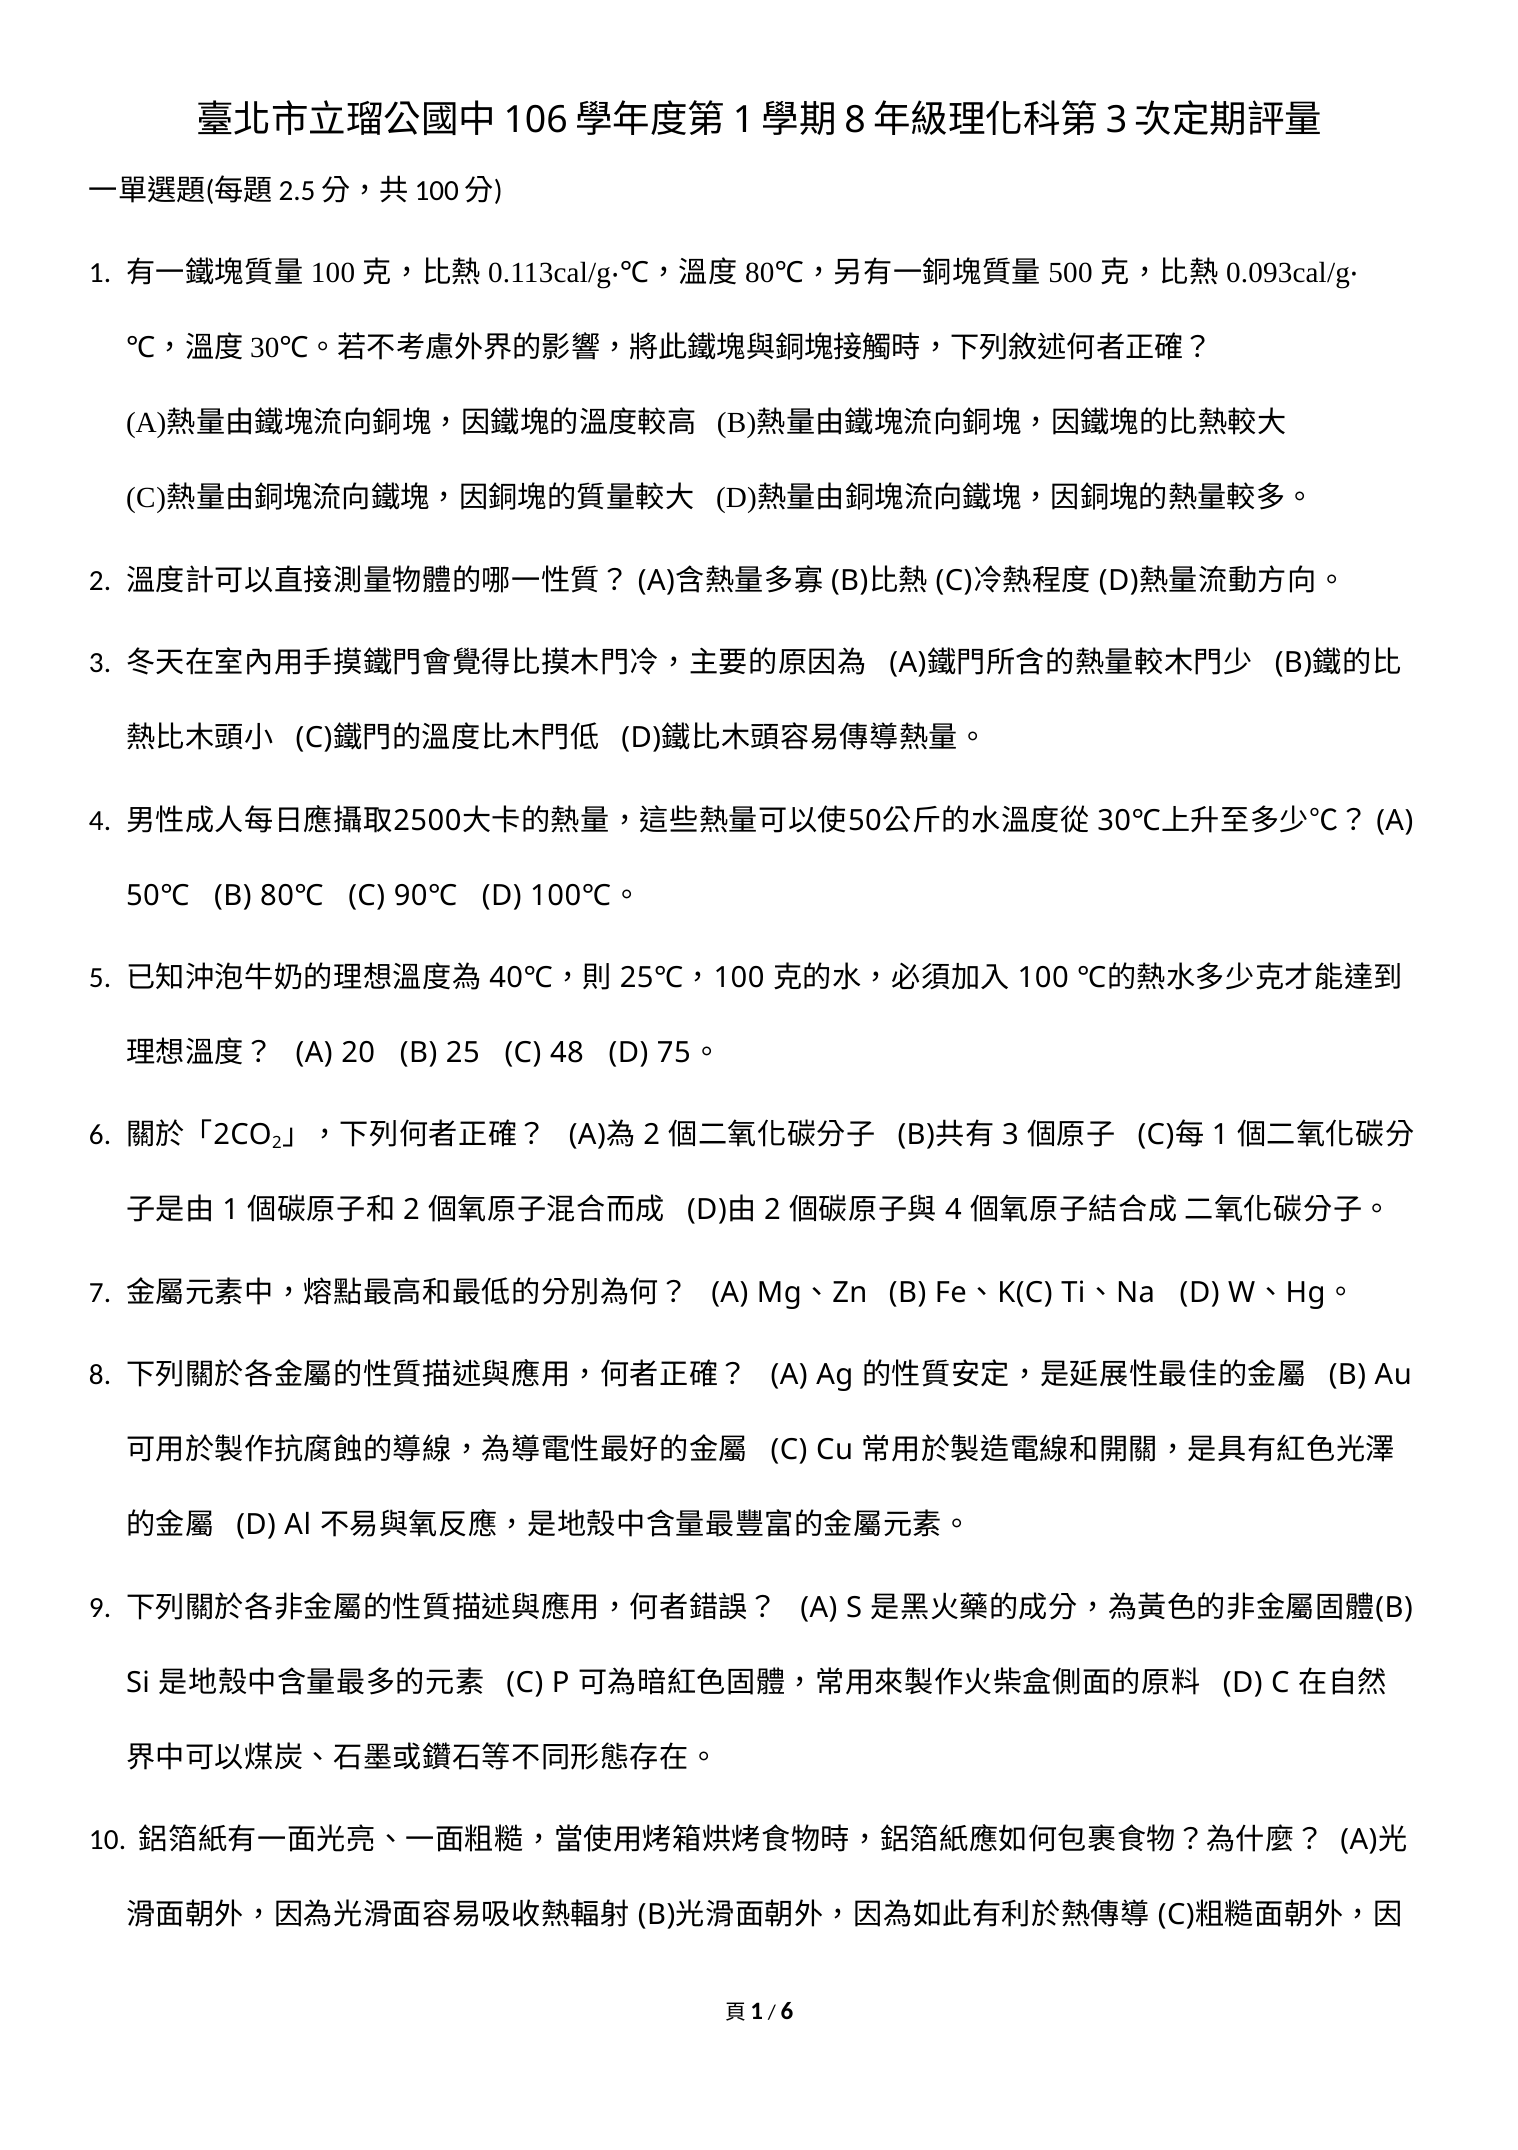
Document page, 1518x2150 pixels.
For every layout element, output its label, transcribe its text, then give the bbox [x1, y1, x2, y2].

list 溫度計可以直接測量物體的哪一性質？ (A)含熱量多寡 (B)比熱 (C)冷熱程度 (D)熱量流動方向。 [89, 540, 1414, 615]
list 已知沖泡牛奶的理想溫度為 40℃，則 25℃，100 克的水，必須加入 100 ℃的熱水多少克才能達到理想溫度？ (A) 20 (B) 25 (C) 48 (D) 75。 [89, 937, 1414, 1087]
list 冬天在室內用手摸鐵門會覺得比摸木門冷，主要的原因為 (A)鐵門所含的熱量較木門少 (B)鐵的比熱比木頭小 (C)鐵門的溫度比木門低 (D)鐵比木頭容易傳導熱量。 [89, 622, 1414, 772]
list 金屬元素中，熔點最高和最低的分別為何？ (A) Mg、Zn (B) Fe、K(C) Ti、Na (D) W、Hg。 [89, 1252, 1414, 1327]
list 男性成人每日應攝取2500大卡的熱量，這些熱量可以使50公斤的水溫度從 30℃上升至多少℃？ (A) 50℃ (B) 80℃ (C) 90℃ (D) 100℃。 [89, 780, 1414, 930]
list 下列關於各非金屬的性質描述與應用，何者錯誤？ (A) S 是黑火藥的成分，為黃色的非金屬固體(B) Si 是地殼中含量最多的元素 (C) P 可為暗紅色固體，常用來製作火柴盒側面的原料 (D) C 在自然界中可以煤炭、石墨或鑽石等不同形態存在。 [89, 1567, 1414, 1792]
list 下列關於各金屬的性質描述與應用，何者正確？ (A) Ag 的性質安定，是延展性最佳的金屬 (B) Au 可用於製作抗腐蝕的導線，為導電性最好的金屬 (C) Cu 常用於製造電線和開關，是具有紅色光澤的金屬 (D) Al 不易與氧反應，是地殼中含量最豐富的金屬元素。 [89, 1334, 1414, 1559]
list 關於「2CO2」，下列何者正確？ (A)為 2 個二氧化碳分子 (B)共有 3 個原子 (C)每 1 個二氧化碳分子是由 1 個碳原子和 2 個氧原子混合而成 (D)由 2 個碳原子與 4 個氧原子結合成 二氧化碳分子。 [89, 1095, 1414, 1245]
list 鋁箔紙有一面光亮、一面粗糙，當使用烤箱烘烤食物時，鋁箔紙應如何包裹食物？為什麼？ (A)光滑面朝外，因為光滑面容易吸收熱輻射 (B)光滑面朝外，因為如此有利於熱傳導 (C)粗糙面朝外，因 [89, 1799, 1414, 1949]
text 一單選題(每題2.5分，共100分) [89, 150, 1429, 225]
list 有一鐵塊質量 100 克，比熱 0.113cal/g‧℃，溫度 80℃，另有一銅塊質量 500 克，比熱 0.093cal/g‧℃，溫度 30℃。若不考慮外界的影響，將此鐵塊與銅塊接觸時，下列敘述何者正確？ (A)熱量由鐵塊流向銅塊，因鐵塊的溫度較高 (B)熱量由鐵塊流向銅塊，因鐵塊的比熱較大 (C)熱量由銅塊流向鐵塊，因銅塊的質量較大 (D)熱量由銅塊流向鐵塊，因銅塊的熱量較多。 [89, 233, 1414, 533]
